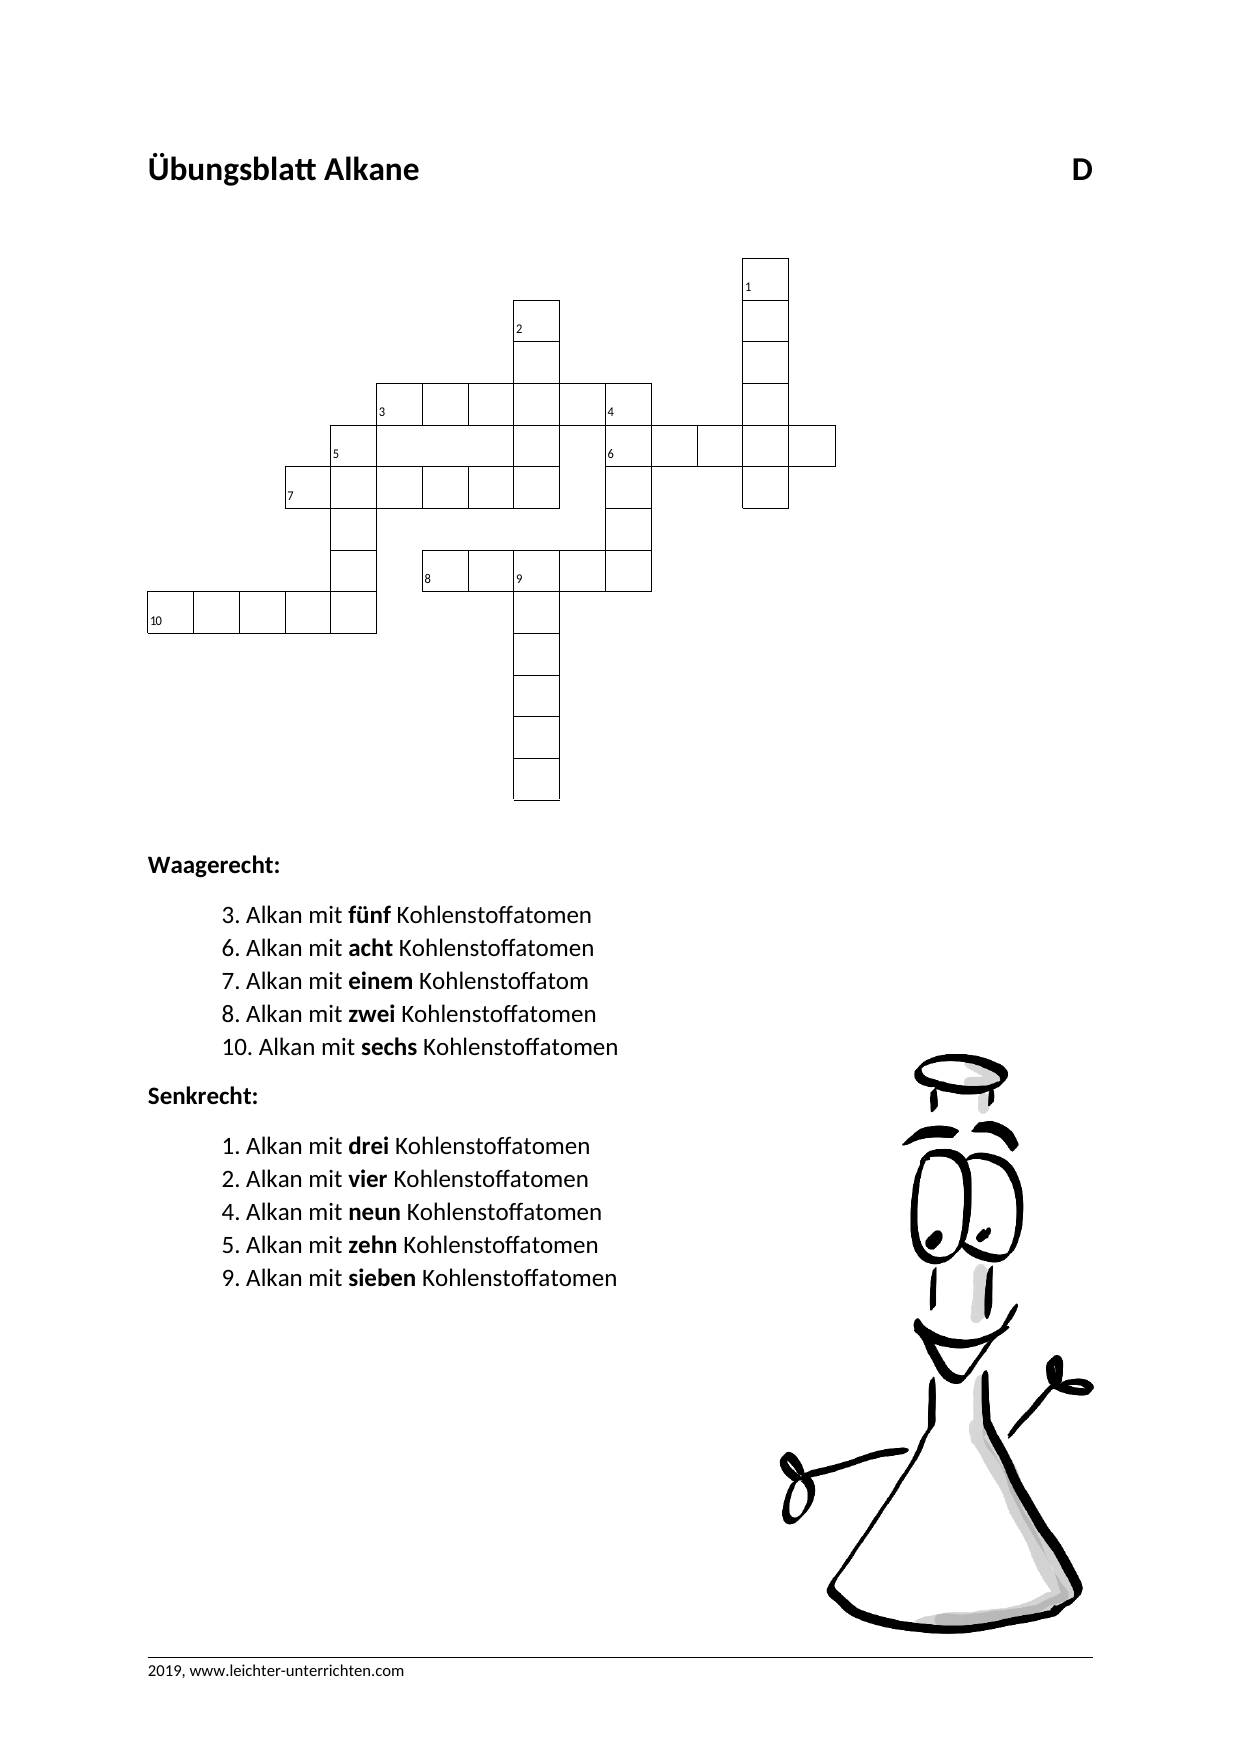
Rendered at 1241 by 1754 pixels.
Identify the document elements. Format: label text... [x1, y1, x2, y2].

table_cell [331, 300, 376, 341]
table_cell [560, 716, 605, 758]
table_cell [651, 675, 697, 716]
table_cell [193, 675, 239, 716]
table_cell [148, 716, 193, 758]
table_cell [605, 592, 651, 633]
table_cell [605, 300, 651, 341]
table_cell [743, 550, 788, 591]
table_cell E [514, 592, 559, 633]
table_cell T [698, 426, 742, 466]
table_cell H [423, 467, 468, 508]
table_header [651, 258, 697, 299]
table_cell [468, 300, 513, 341]
table_cell [148, 675, 193, 716]
table_cell E [194, 592, 239, 633]
table_cell [697, 550, 743, 591]
table_cell [789, 591, 835, 633]
table_cell [560, 508, 605, 549]
table_cell [422, 341, 468, 383]
table_header [697, 258, 742, 299]
table_cell [422, 716, 468, 758]
table_cell [789, 716, 835, 758]
table_cell [651, 591, 697, 633]
table_cell [193, 716, 239, 758]
table_cell T [469, 551, 513, 591]
table_cell [697, 758, 743, 799]
table_cell [239, 758, 285, 799]
table_cell [697, 591, 743, 633]
table_cell T [514, 676, 559, 716]
table_cell [697, 716, 743, 758]
table_cell [697, 675, 743, 716]
table_cell [148, 508, 193, 549]
table_cell [193, 300, 239, 341]
table_cell [285, 550, 330, 591]
table_cell [193, 758, 239, 799]
table_cell [376, 716, 422, 758]
table_cell [239, 508, 285, 549]
table_cell 5D [331, 426, 376, 466]
table_cell [560, 466, 605, 508]
table_cell [651, 633, 697, 674]
table_cell [652, 383, 697, 424]
text Waagerecht: [148, 849, 1093, 880]
table_cell [285, 758, 331, 799]
table_cell [331, 716, 376, 758]
table_cell [468, 675, 513, 716]
table_cell [193, 508, 239, 549]
table_cell [193, 550, 239, 591]
table_cell [376, 300, 422, 341]
table_cell N [514, 467, 559, 508]
table_cell T [377, 467, 422, 508]
table_cell [651, 341, 697, 383]
table_cell [239, 300, 285, 341]
table_cell C [652, 426, 697, 466]
table_header [789, 258, 835, 299]
table_cell [239, 675, 285, 716]
table_cell [560, 300, 605, 341]
table_cell [377, 509, 422, 549]
table_cell [743, 509, 788, 549]
table_cell [331, 675, 376, 716]
table_cell [376, 675, 422, 716]
table_header [239, 258, 285, 299]
table_cell [193, 383, 239, 424]
table_header [148, 258, 193, 299]
table_cell U [514, 342, 559, 383]
text Senkrecht: [148, 1080, 779, 1111]
table_cell 7M [286, 467, 330, 508]
picture [779, 1054, 1094, 1634]
table_cell 2B [514, 301, 559, 341]
table_cell 3P [377, 384, 422, 424]
table_cell [193, 425, 239, 466]
table_cell T [514, 384, 559, 424]
table_cell N [469, 384, 513, 424]
table_cell [697, 383, 742, 424]
table_cell [652, 508, 697, 549]
table_cell [560, 341, 605, 383]
table_cell [285, 341, 331, 383]
table_cell [605, 716, 651, 758]
table_cell [468, 758, 513, 799]
table_cell [377, 591, 422, 633]
table_cell [331, 341, 376, 383]
table_cell [468, 426, 513, 466]
table_cell R [743, 301, 788, 341]
table_cell [560, 758, 605, 799]
table_cell [789, 550, 835, 591]
table_cell [239, 425, 285, 466]
table_cell [285, 675, 331, 716]
table_cell [376, 341, 422, 383]
table_header [514, 258, 559, 299]
table_cell [239, 466, 285, 508]
table_cell [514, 509, 559, 549]
table_cell [468, 592, 513, 633]
text 1. Alkan mit drei Kohlenstoffatomen 2. Alkan mit vier Kohlenstoffatomen 4. Alkan mit neun Kohlenstoffatomen 5. Alkan mit zehn Kohlenstoffatomen 9. Alkan mit sieben Kohlenstoffatomen [221, 1130, 779, 1292]
table_cell N [743, 467, 788, 508]
table_cell A [469, 467, 513, 508]
table_cell [239, 383, 285, 424]
table_cell [285, 509, 330, 549]
table_cell A [606, 509, 651, 549]
table_cell [239, 341, 285, 383]
table_cell [331, 758, 376, 799]
table_cell [789, 758, 835, 799]
table_cell [789, 341, 835, 383]
table_cell [239, 634, 285, 674]
table_cell [743, 716, 788, 758]
table_cell A [331, 551, 376, 591]
table_cell [285, 634, 331, 674]
table_cell [743, 633, 788, 674]
table_cell [697, 341, 742, 383]
table_cell [285, 425, 330, 466]
table_cell [789, 467, 835, 508]
table_cell [148, 383, 193, 424]
table_cell [605, 633, 651, 674]
table_cell P [514, 634, 559, 674]
table_header [193, 258, 239, 299]
table_cell [560, 675, 605, 716]
table_cell [422, 592, 468, 633]
table_cell [468, 633, 513, 674]
table_cell [697, 467, 742, 508]
table_cell X [240, 592, 285, 633]
table_cell [560, 633, 605, 674]
table_cell [422, 426, 468, 466]
table_cell E [331, 467, 376, 508]
table_cell [743, 675, 788, 716]
table_cell [743, 758, 788, 799]
table_header [285, 258, 331, 299]
table_cell [148, 300, 193, 341]
table_cell N [331, 592, 376, 633]
table_cell A [514, 717, 559, 758]
table_header [376, 258, 422, 299]
table_cell [652, 550, 697, 591]
table_cell [148, 758, 193, 799]
table_cell 6O [606, 426, 651, 466]
table_cell [285, 300, 331, 341]
table_cell [422, 300, 468, 341]
table_cell [652, 467, 697, 508]
table_header 1P [743, 259, 788, 299]
table_cell [789, 633, 835, 674]
table_cell N [606, 467, 651, 508]
table_cell [468, 509, 514, 549]
table_cell A [286, 592, 330, 633]
table_cell A [560, 551, 605, 591]
table_cell A [560, 384, 605, 424]
table_cell [651, 758, 697, 799]
table_cell N [789, 426, 835, 466]
table_cell [239, 550, 285, 591]
table_cell [422, 758, 468, 799]
table_cell [376, 633, 422, 674]
table_cell [148, 425, 193, 466]
table_cell A [514, 426, 559, 466]
table_cell [148, 634, 193, 674]
table_cell N [606, 551, 651, 591]
table_cell [193, 341, 239, 383]
table_header [331, 258, 376, 299]
table_cell 8E [423, 551, 468, 591]
table_cell [605, 341, 651, 383]
table_cell [605, 758, 651, 799]
table_cell [789, 300, 835, 341]
table_cell [422, 633, 468, 674]
table_cell O [743, 342, 788, 383]
table_cell [468, 716, 513, 758]
table_cell [377, 550, 422, 591]
table_cell [743, 591, 788, 633]
table_cell [651, 300, 697, 341]
table_cell [285, 716, 331, 758]
table_cell [331, 634, 376, 674]
text 3. Alkan mit fünf Kohlenstoffatomen 6. Alkan mit acht Kohlenstoffatomen 7. Alkan mit einem Kohlenstoffatom 8. Alkan mit zwei Kohlenstoffatomen 10. Alkan mit sechs Kohlenstoffatomen [221, 899, 1093, 1061]
table_cell [148, 466, 193, 508]
table_cell C [331, 509, 376, 549]
table_cell [789, 383, 835, 424]
table_cell 10H [148, 592, 193, 633]
table_cell [422, 509, 468, 549]
table_cell 9H [514, 551, 559, 591]
table_cell [193, 466, 239, 508]
table_cell [239, 716, 285, 758]
table_cell [376, 758, 422, 799]
table_cell [697, 508, 743, 549]
table_cell [651, 716, 697, 758]
table_header [560, 258, 605, 299]
table_cell [422, 675, 468, 716]
table_cell P [743, 384, 788, 424]
table_header [468, 258, 514, 299]
table_cell [468, 341, 513, 383]
table_cell [697, 633, 743, 674]
table_cell [789, 675, 835, 716]
table_cell N [514, 759, 559, 799]
table_cell [560, 592, 605, 633]
table_cell [377, 426, 422, 466]
table_cell [148, 341, 193, 383]
table_cell [560, 426, 605, 466]
table_cell [285, 383, 331, 424]
table_header [605, 258, 651, 299]
table_cell [148, 550, 193, 591]
table_cell [605, 675, 651, 716]
text Übungsblatt Alkane D [148, 148, 1093, 188]
table_header [422, 258, 468, 299]
table_cell [331, 383, 376, 424]
table_cell E [423, 384, 468, 424]
table_cell [697, 300, 742, 341]
table_cell [789, 508, 835, 549]
table_cell [193, 634, 239, 674]
table_cell A [743, 426, 788, 466]
table_cell 4N [606, 384, 651, 424]
